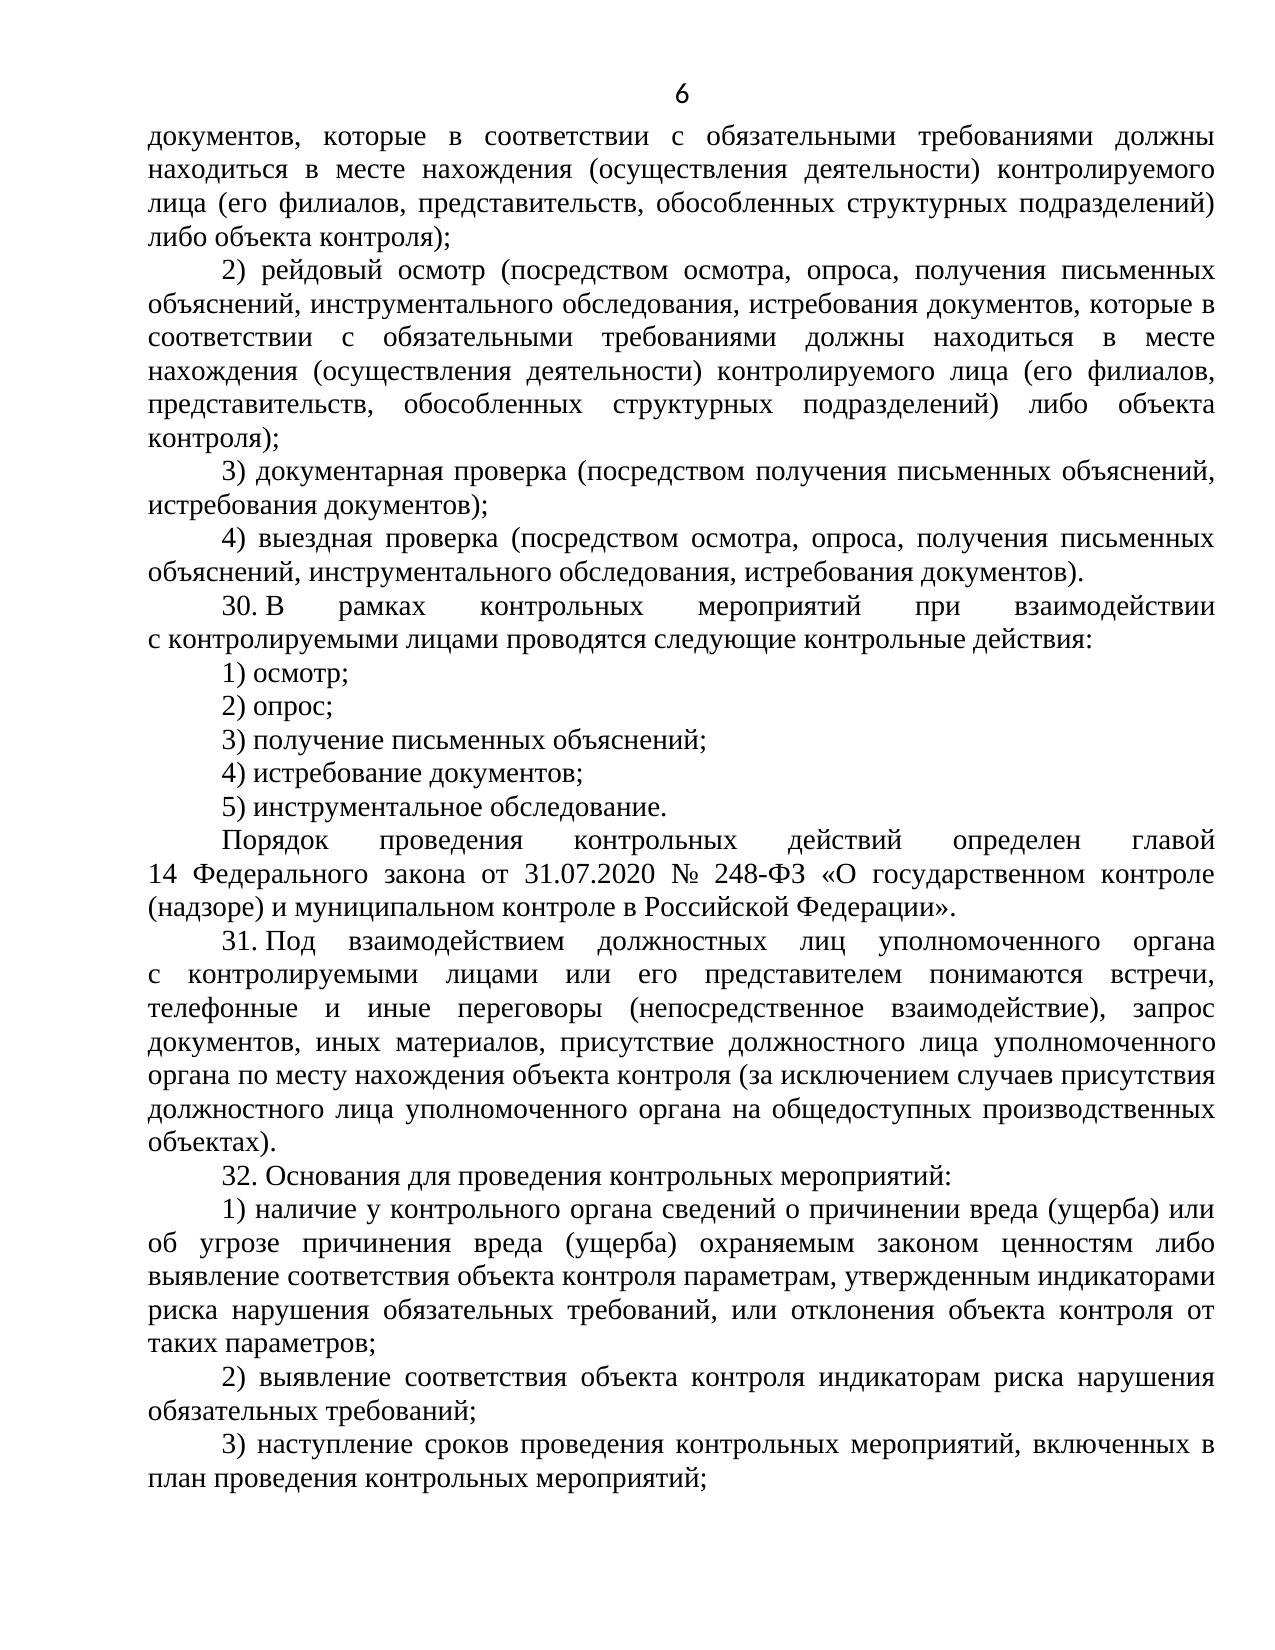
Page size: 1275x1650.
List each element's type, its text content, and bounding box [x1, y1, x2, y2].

text документов, которые в соответствии с обязательными требованиями должны находиться в месте нахождения (осуществления деятельности) контролируемого лица (его филиалов, представительств, обособленных структурных подразделений) либо объекта контроля); [148, 118, 1216, 252]
text 31. Под взаимодействием должностных лиц уполномоченного органа с контролируемыми лицами или его представителем понимаются встречи, телефонные и иные переговоры (непосредственное взаимодействие), запрос документов, иных материалов, присутствие должностного лица уполномоченного органа по месту нахождения объекта контроля (за исключением случаев присутствия должностного лица уполномоченного органа на общедоступных производственных объектах). [148, 923, 1216, 1158]
text 2) опрос; [148, 688, 1216, 722]
text Порядок проведения контрольных действий определен главой 14 Федерального закона от 31.07.2020 № 248-ФЗ «О государственном контроле (надзоре) и муниципальном контроле в Российской Федерации». [148, 822, 1216, 923]
text 1) осмотр; [148, 655, 1216, 688]
text 3) получение письменных объяснений; [148, 722, 1216, 755]
text 3) наступление сроков проведения контрольных мероприятий, включенных в план проведения контрольных мероприятий; [148, 1426, 1216, 1493]
text 30. В рамках контрольных мероприятий при взаимодействии с контролируемыми лицами проводятся следующие контрольные действия: [148, 588, 1216, 655]
text 4) выездная проверка (посредством осмотра, опроса, получения письменных объяснений, инструментального обследования, истребования документов). [148, 521, 1216, 588]
text 2) рейдовый осмотр (посредством осмотра, опроса, получения письменных объяснений, инструментального обследования, истребования документов, которые в соответствии с обязательными требованиями должны находиться в месте нахождения (осуществления деятельности) контролируемого лица (его филиалов, представительств, обособленных структурных подразделений) либо объекта контроля); [148, 252, 1216, 453]
text 5) инструментальное обследование. [148, 789, 1216, 822]
text 1) наличие у контрольного органа сведений о причинении вреда (ущерба) или об угрозе причинения вреда (ущерба) охраняемым законом ценностям либо выявление соответствия объекта контроля параметрам, утвержденным индикаторами риска нарушения обязательных требований, или отклонения объекта контроля от таких параметров; [148, 1191, 1216, 1359]
text 3) документарная проверка (посредством получения письменных объяснений, истребования документов); [148, 453, 1216, 521]
text 4) истребование документов; [148, 755, 1216, 789]
text 2) выявление соответствия объекта контроля индикаторам риска нарушения обязательных требований; [148, 1359, 1216, 1426]
text 32. Основания для проведения контрольных мероприятий: [148, 1158, 1216, 1191]
